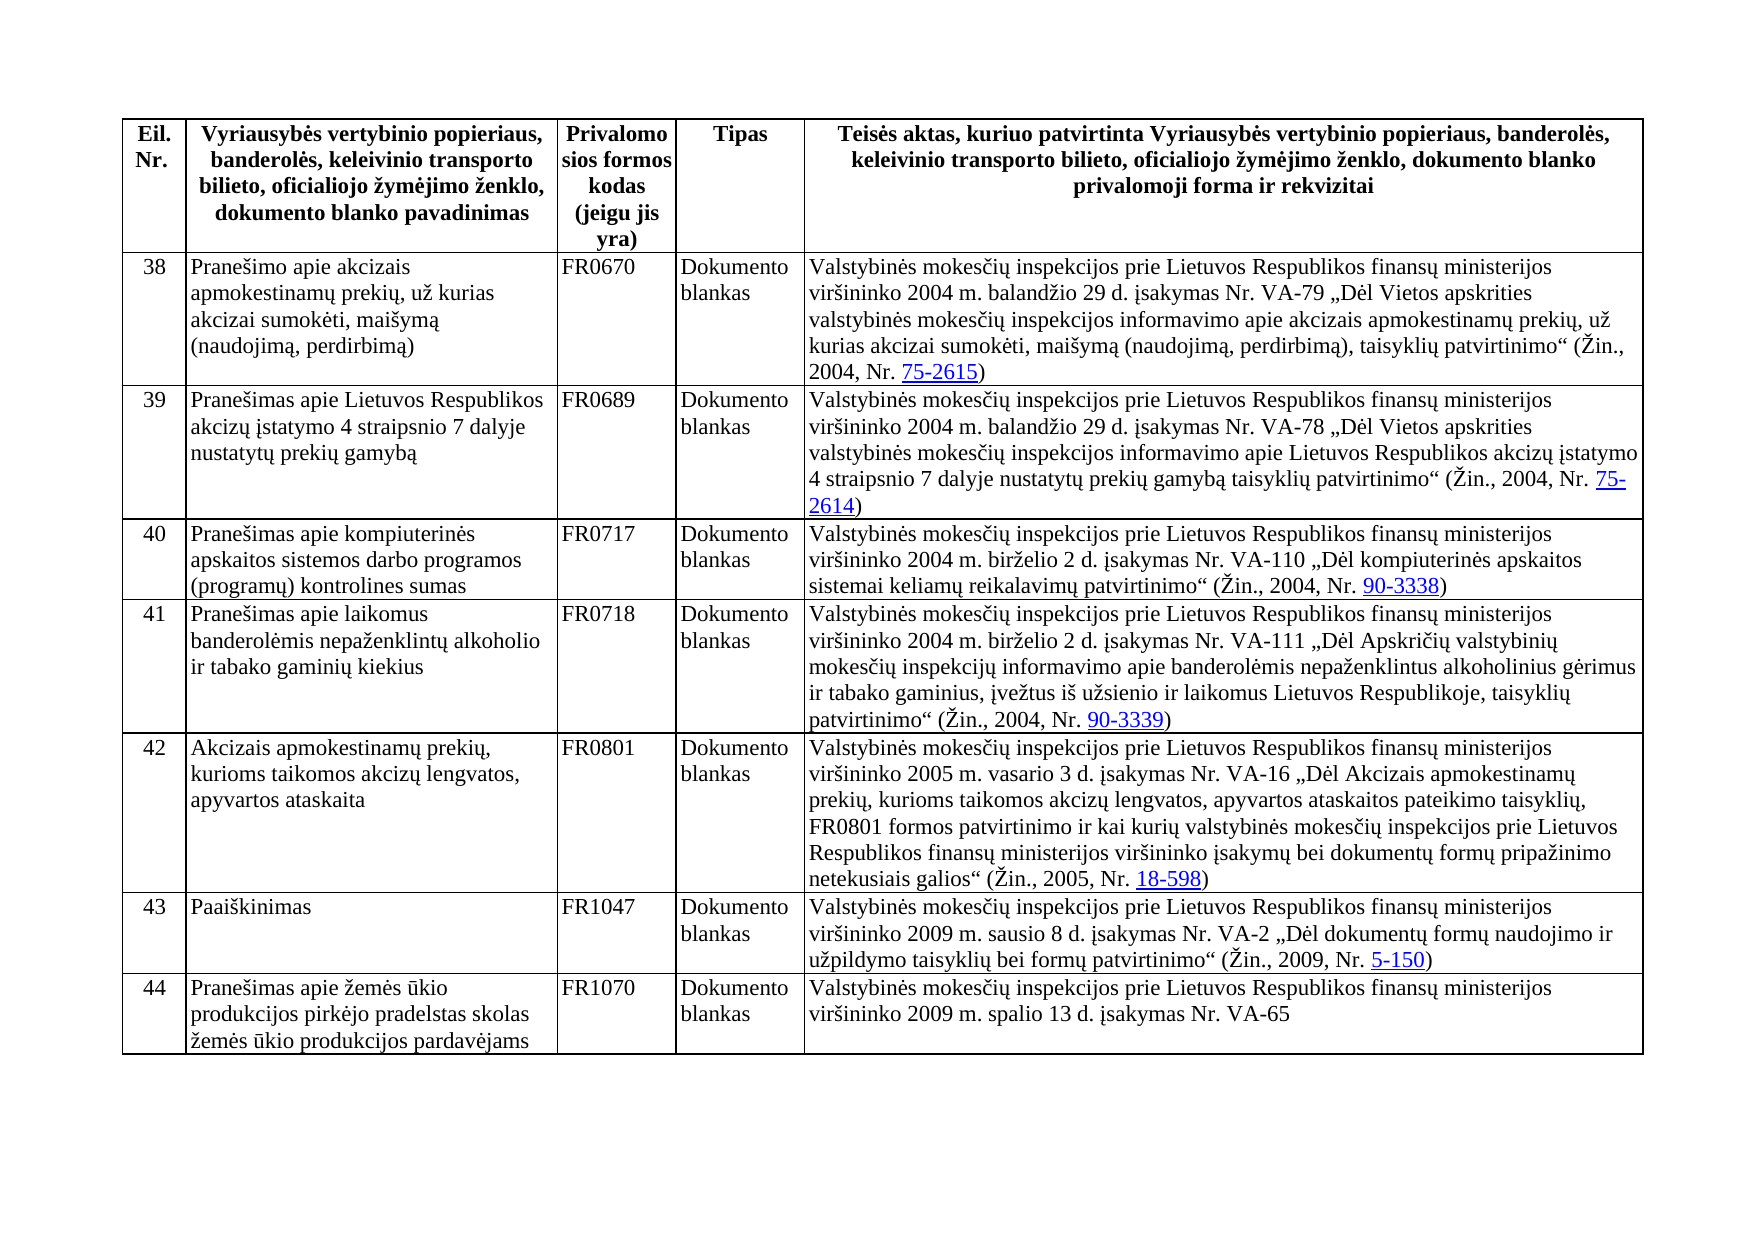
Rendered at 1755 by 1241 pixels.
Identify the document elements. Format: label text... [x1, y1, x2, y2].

table_cell 39 [123, 386, 185, 518]
table_cell 44 [123, 974, 185, 1053]
table_cell Dokumento blankas [677, 253, 804, 385]
table_cell 42 [123, 734, 185, 892]
table_cell Dokumento blankas [677, 734, 804, 892]
table_cell Pranešimas apie Lietuvos Respublikos akcizų įstatymo 4 straipsnio 7 dalyje nustatytų prekių gamybą [187, 386, 557, 518]
table_cell Dokumento blankas [677, 974, 804, 1053]
table_header Teisės aktas, kuriuo patvirtinta Vyriausybės vertybinio popieriaus, banderolės, keleivinio transporto bilieto, oficialiojo žymėjimo ženklo, dokumento blanko privalomoji forma ir rekvizitai [805, 120, 1642, 251]
table_cell Akcizais apmokestinamų prekių, kurioms taikomos akcizų lengvatos, apyvartos ataskaita [187, 734, 557, 892]
table_cell FR0801 [558, 734, 675, 892]
table_header Eil. Nr. [123, 120, 185, 251]
table_header Tipas [677, 120, 804, 251]
table_cell FR1047 [558, 893, 675, 972]
table_cell FR0670 [558, 253, 675, 385]
table_cell FR0717 [558, 520, 675, 599]
table_cell Dokumento blankas [677, 386, 804, 518]
table_cell 38 [123, 253, 185, 385]
table_cell 41 [123, 600, 185, 732]
table_cell FR0718 [558, 600, 675, 732]
table_cell FR1070 [558, 974, 675, 1053]
table_cell Dokumento blankas [677, 600, 804, 732]
table_cell Valstybinės mokesčių inspekcijos prie Lietuvos Respublikos finansų ministerijos viršininko 2009 m. spalio 13 d. įsakymas Nr. VA-65 [805, 974, 1642, 1053]
table_cell Dokumento blankas [677, 893, 804, 972]
table_cell 40 [123, 520, 185, 599]
table_cell Paaiškinimas [187, 893, 557, 972]
table_cell Dokumento blankas [677, 520, 804, 599]
table_header Vyriausybės vertybinio popieriaus, banderolės, keleivinio transporto bilieto, oficialiojo žymėjimo ženklo, dokumento blanko pavadinimas [187, 120, 557, 251]
table_cell 43 [123, 893, 185, 972]
table_cell FR0689 [558, 386, 675, 518]
table_cell Pranešimo apie akcizais apmokestinamų prekių, už kurias akcizai sumokėti, maišymą (naudojimą, perdirbimą) [187, 253, 557, 385]
table_cell Pranešimas apie laikomus banderolėmis nepaženklintų alkoholio ir tabako gaminių kiekius [187, 600, 557, 732]
